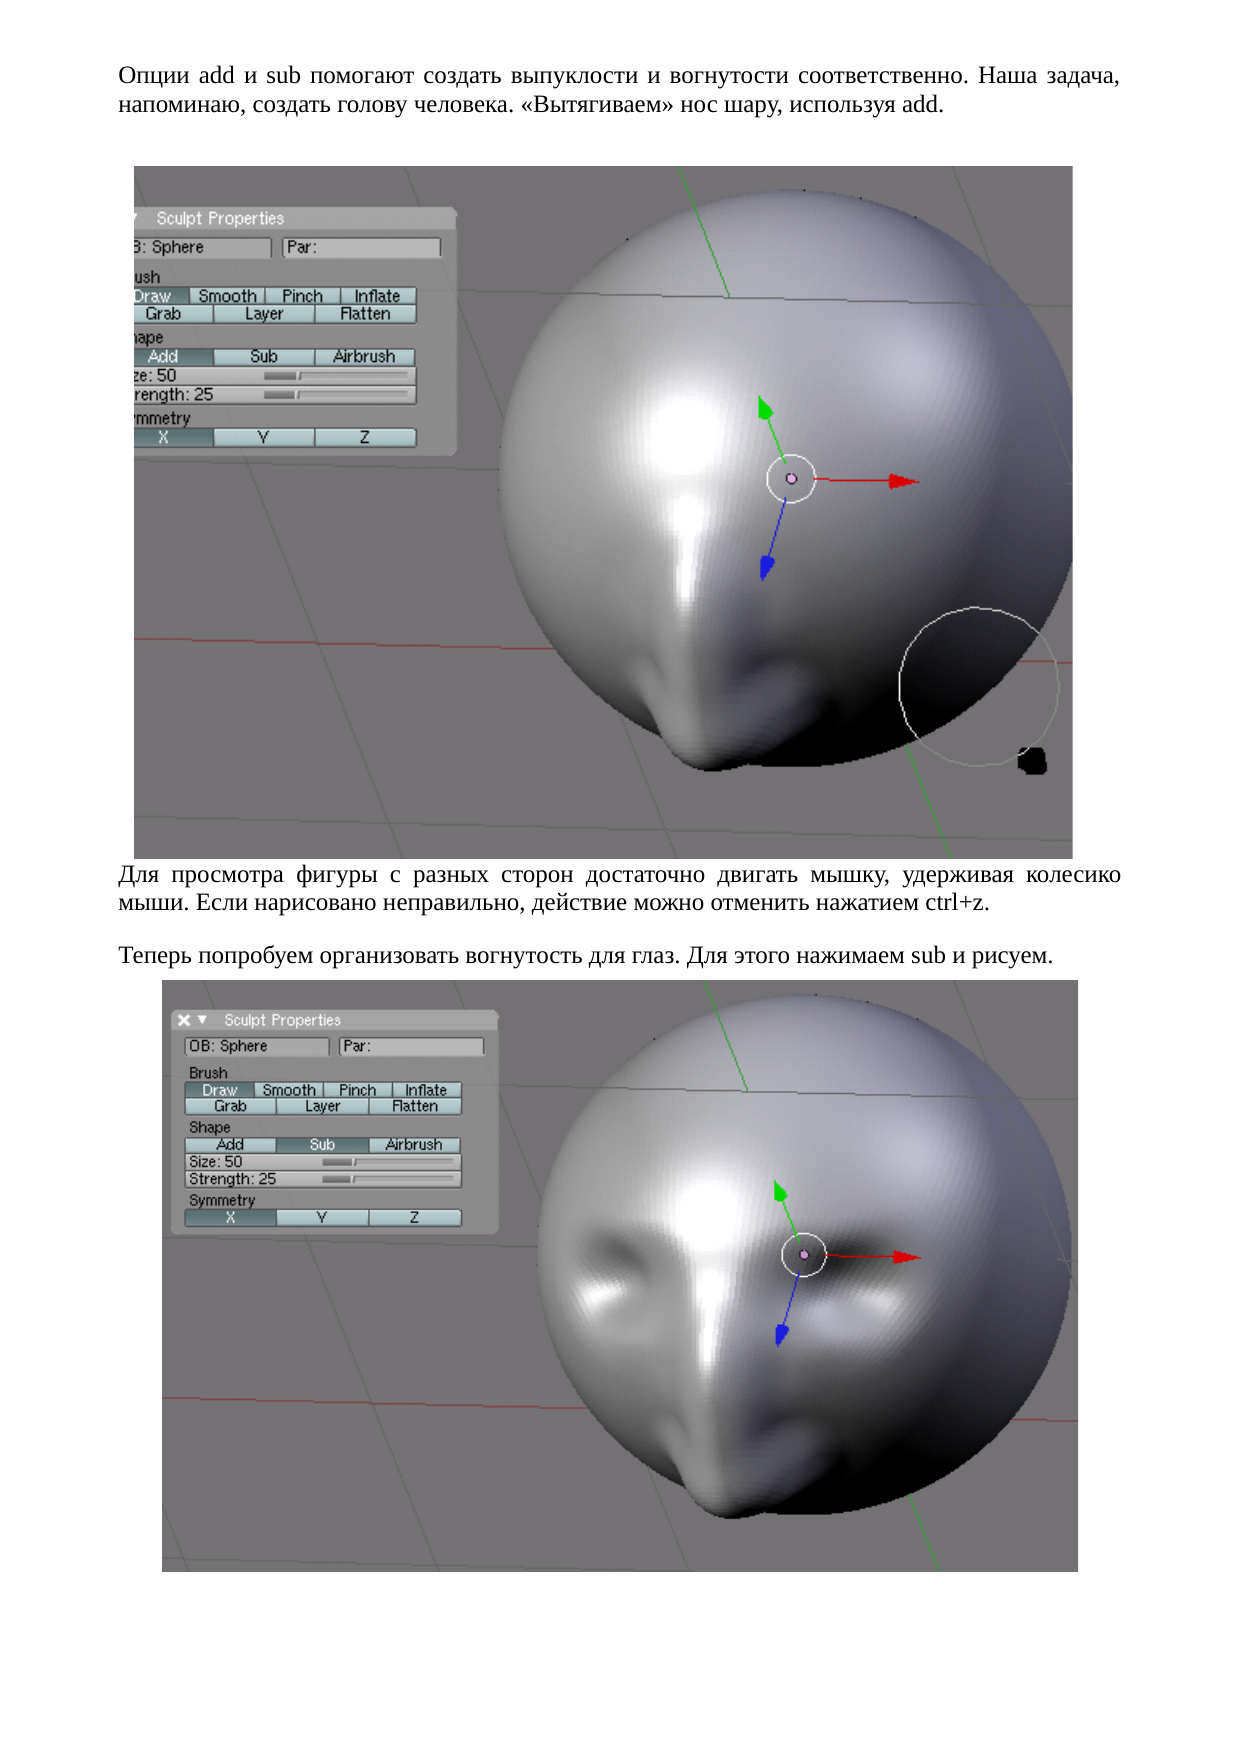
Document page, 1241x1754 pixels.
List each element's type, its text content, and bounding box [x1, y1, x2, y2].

picture [134, 166, 1073, 859]
text Опции add и sub помогают создать выпуклости и вогнутости соответственно. Наша задача, напоминаю, создать голову человека. «Вытягиваем» нос шару, используя add. [118, 60, 1122, 117]
picture [162, 980, 1079, 1572]
text Теперь попробуем организовать вогнутость для глаз. Для этого нажимаем sub и рисуем. [118, 940, 1122, 968]
text Для просмотра фигуры с разных сторон достаточно двигать мышку, удерживая колесико мыши. Если нарисовано неправильно, действие можно отменить нажатием ctrl+z. [118, 141, 1122, 916]
